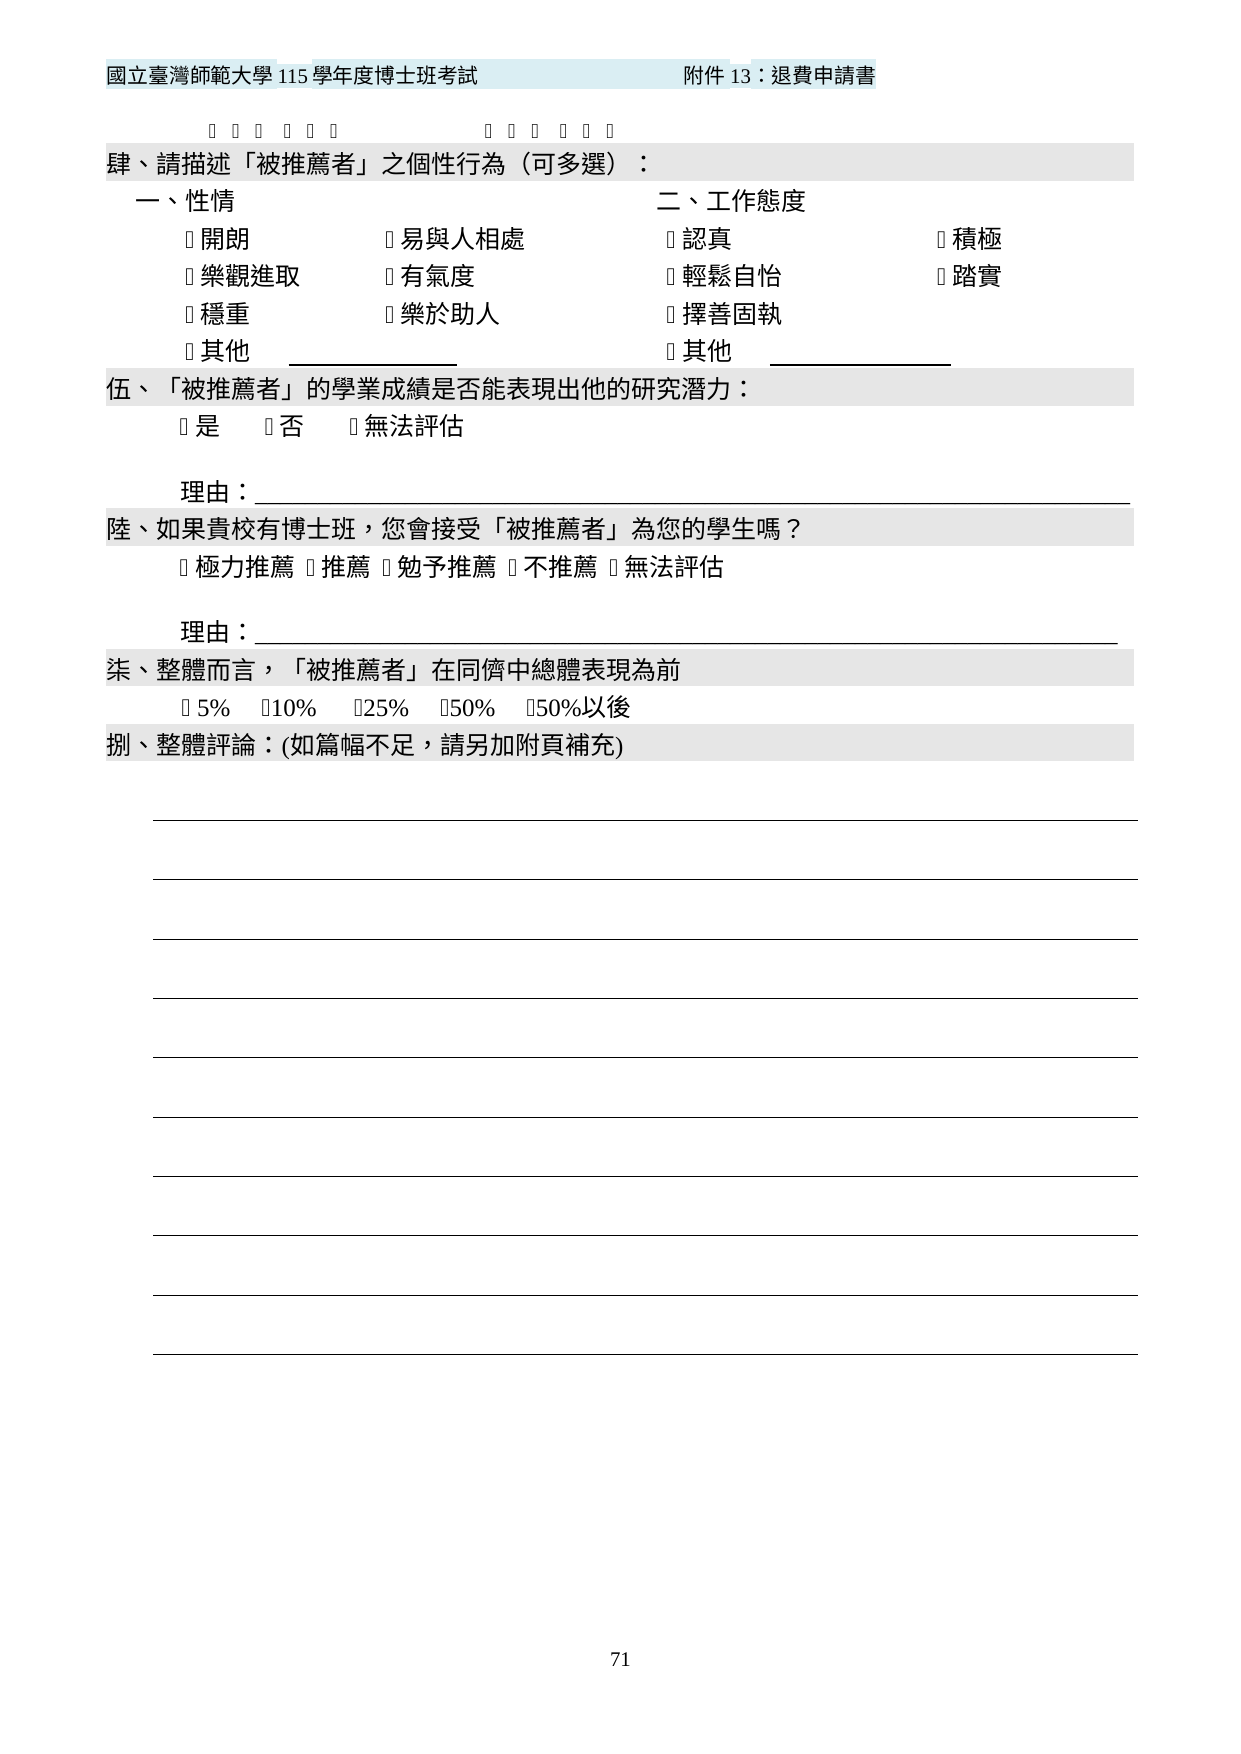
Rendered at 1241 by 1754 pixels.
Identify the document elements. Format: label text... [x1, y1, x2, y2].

table_cell  樂觀進取 [182, 256, 382, 293]
table_cell [767, 331, 1158, 368]
text  極力推薦  推薦  勉予推薦  不推薦  無法評估 [138, 546, 1134, 583]
table_cell [153, 880, 1137, 938]
text 理由：_____________________________________________________________________ [138, 613, 1134, 649]
table_cell [153, 940, 1137, 998]
table_cell [153, 1177, 1137, 1235]
table_cell  其他 [182, 331, 285, 368]
text             [138, 118, 1134, 143]
text 理由：______________________________________________________________________ [138, 472, 1134, 508]
table_cell [934, 293, 1158, 331]
table_header [153, 761, 1137, 820]
table_header  認真 [664, 218, 934, 256]
text 一、性情 二、工作態度 [106, 181, 1134, 218]
table_cell  有氣度 [382, 256, 663, 293]
table_header  易與人相處 [382, 218, 663, 256]
table_cell  樂於助人 [382, 293, 663, 331]
table_cell  輕鬆自怡 [664, 256, 934, 293]
table_cell [153, 1058, 1137, 1117]
table_header  開朗 [182, 218, 382, 256]
table_cell [153, 821, 1137, 879]
text 柒、整體而言，「被推薦者」在同儕中總體表現為前 [106, 649, 1134, 686]
text 陸、如果貴校有博士班，您會接受「被推薦者」為您的學生嗎？ [106, 508, 1134, 546]
table_cell [153, 1236, 1137, 1295]
table_cell  其他 [664, 331, 767, 368]
table_cell  穩重 [182, 293, 382, 331]
table_cell  踏實 [934, 256, 1158, 293]
table_header  積極 [934, 218, 1158, 256]
text 捌、整體評論：(如篇幅不足，請另加附頁補充) [106, 724, 1134, 761]
table_cell [153, 1296, 1137, 1354]
text 伍、「被推薦者」的學業成績是否能表現出他的研究潛力： [106, 368, 1134, 406]
table_cell [285, 331, 663, 368]
table_cell [153, 999, 1137, 1057]
text  5% 10% 25% 50% 50%以後 [106, 686, 1134, 724]
table_cell [153, 1118, 1137, 1176]
text 肆、請描述「被推薦者」之個性行為（可多選）： [106, 143, 1134, 181]
text  是  否  無法評估 [138, 406, 1134, 443]
table_cell  擇善固執 [664, 293, 934, 331]
